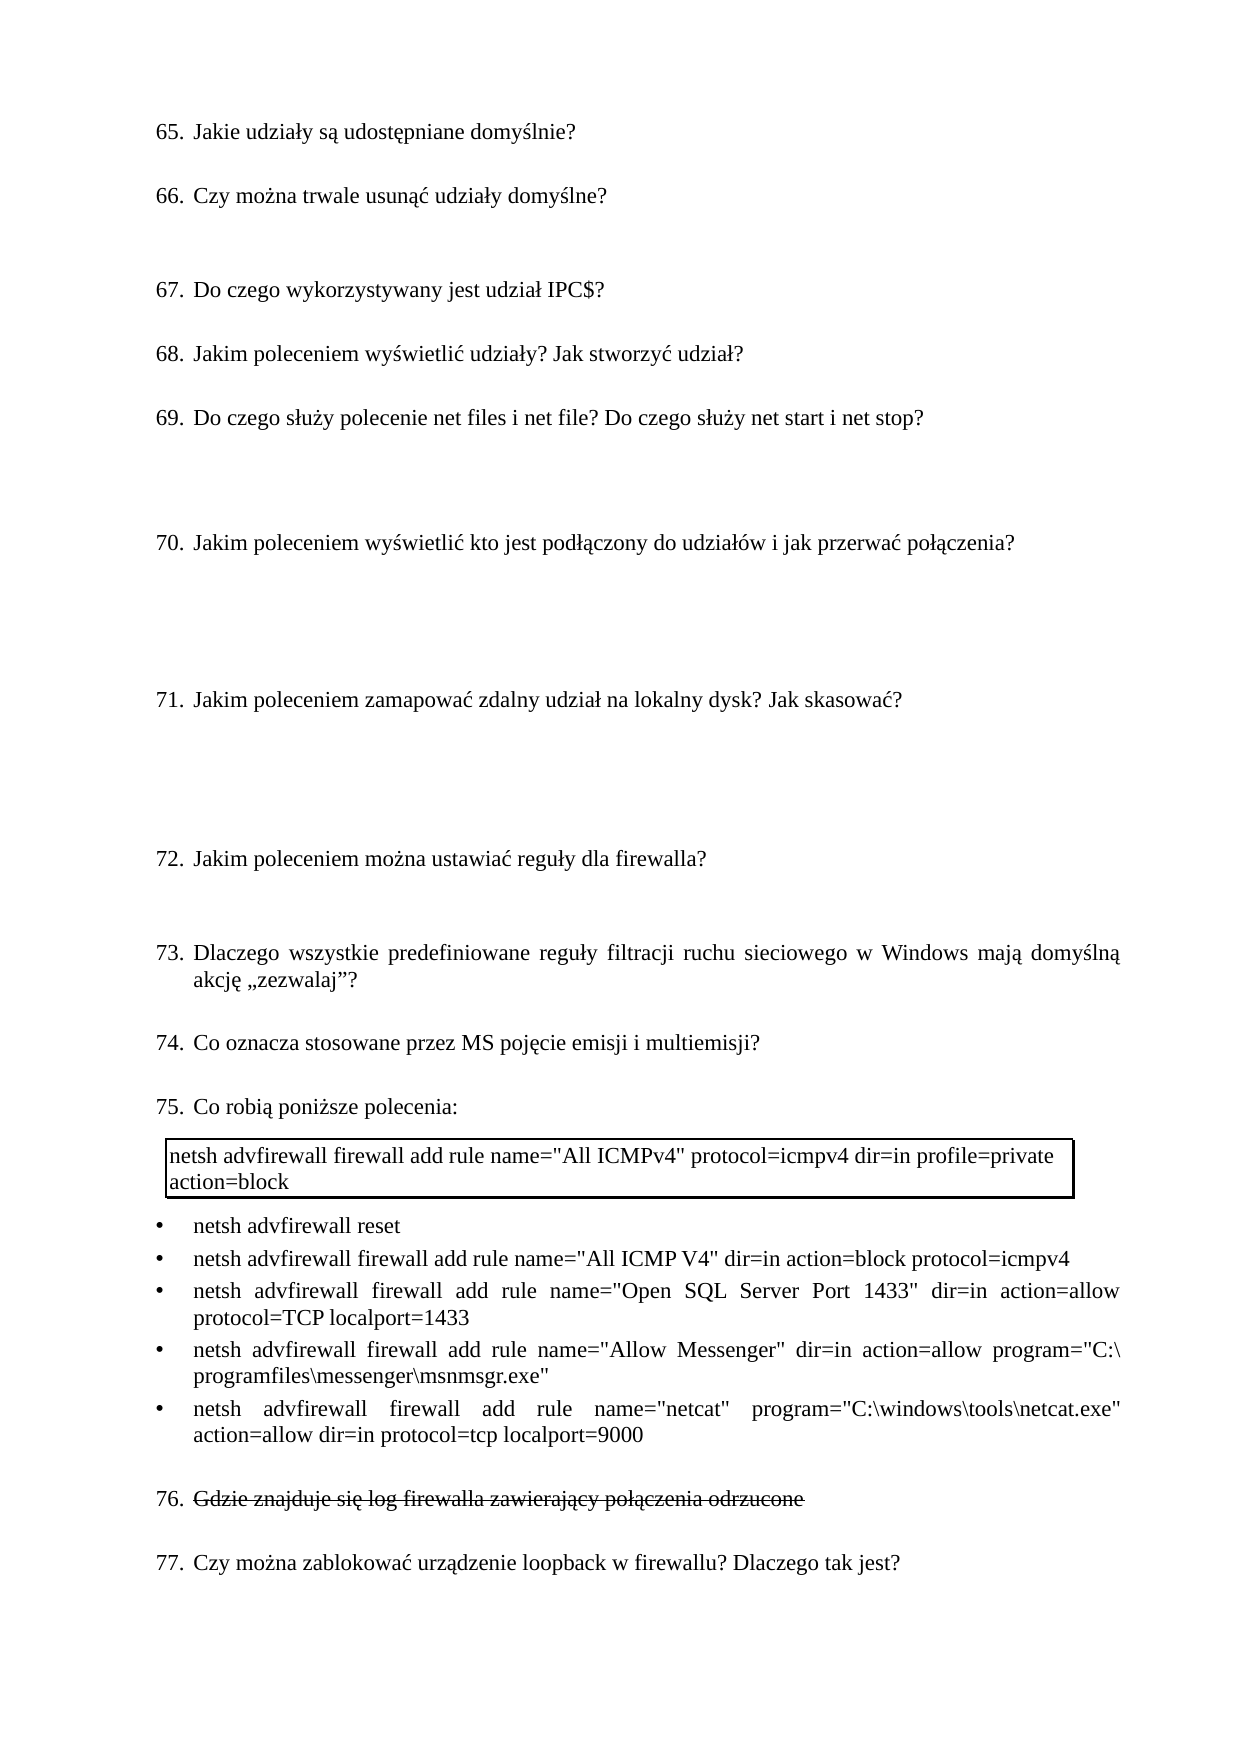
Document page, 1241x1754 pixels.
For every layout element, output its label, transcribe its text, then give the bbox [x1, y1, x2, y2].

list Co robią poniższe polecenia: [156, 1093, 1122, 1119]
list Gdzie znajduje się log firewalla zawierający połączenia odrzucone [156, 1485, 1122, 1512]
list netsh advfirewall firewall add rule name="Open SQL Server Port 1433" dir=in action=allow protocol=TCP localport=1433 [156, 1277, 1122, 1330]
list Czy można trwale usunąć udziały domyślne? [156, 182, 1122, 208]
list Do czego wykorzystywany jest udział IPC$? [156, 276, 1122, 303]
list netsh advfirewall firewall add rule name="All ICMP V4" dir=in action=block protocol=icmpv4 [156, 1245, 1122, 1271]
list Dlaczego wszystkie predefiniowane reguły filtracji ruchu sieciowego w Windows mają domyślną akcję „zezwalaj”? [156, 939, 1122, 992]
list Jakim poleceniem wyświetlić udziały? Jak stworzyć udział? [156, 340, 1122, 366]
list netsh advfirewall firewall add rule name="netcat" program="C:\windows\tools\netcat.exe" action=allow dir=in protocol=tcp localport=9000 [156, 1395, 1122, 1448]
list Co oznacza stosowane przez MS pojęcie emisji i multiemisji? [156, 1029, 1122, 1056]
list Jakim poleceniem zamapować zdalny udział na lokalny dysk? Jak skasować? [156, 686, 1122, 713]
list Do czego służy polecenie net files i net file? Do czego służy net start i net stop? [156, 404, 1122, 430]
list Czy można zablokować urządzenie loopback w firewallu? Dlaczego tak jest? [156, 1549, 1122, 1575]
list netsh advfirewall firewall add rule name="Allow Messenger" dir=in action=allow program="C:\programfiles\messenger\msnmsgr.exe" [156, 1336, 1122, 1389]
list Jakim poleceniem można ustawiać reguły dla firewalla? [156, 844, 1122, 871]
list Jakim poleceniem wyświetlić kto jest podłączony do udziałów i jak przerwać połączenia? [156, 529, 1122, 556]
text netsh advfirewall firewall add rule name="All ICMPv4" protocol=icmpv4 dir=in profile=private action=block [167, 1140, 1072, 1196]
list Jakie udziały są udostępniane domyślnie? [156, 118, 1122, 144]
list netsh advfirewall reset [156, 1212, 1122, 1238]
